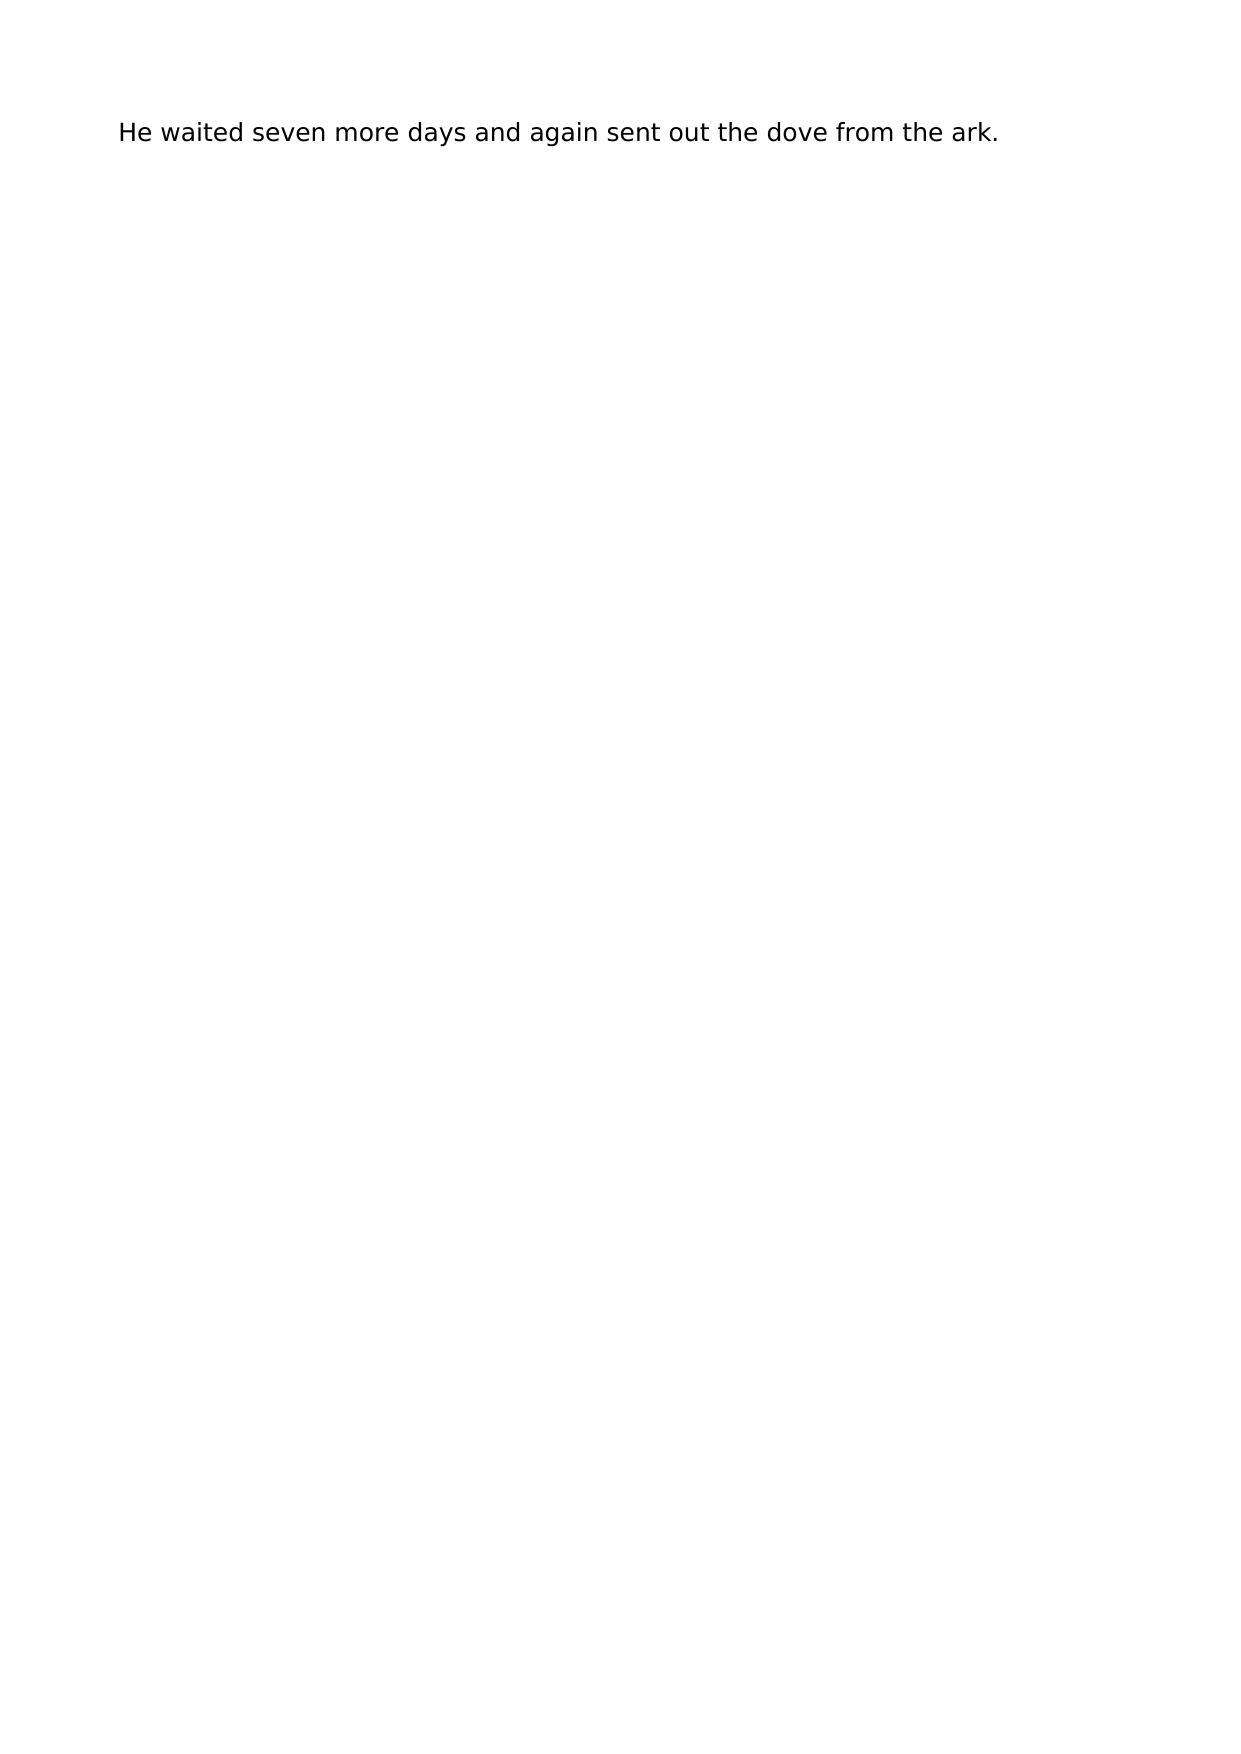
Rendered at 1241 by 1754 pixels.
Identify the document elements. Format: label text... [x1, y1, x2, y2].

text He waited seven more days and again sent out the dove from the ark. [118, 118, 1122, 147]
